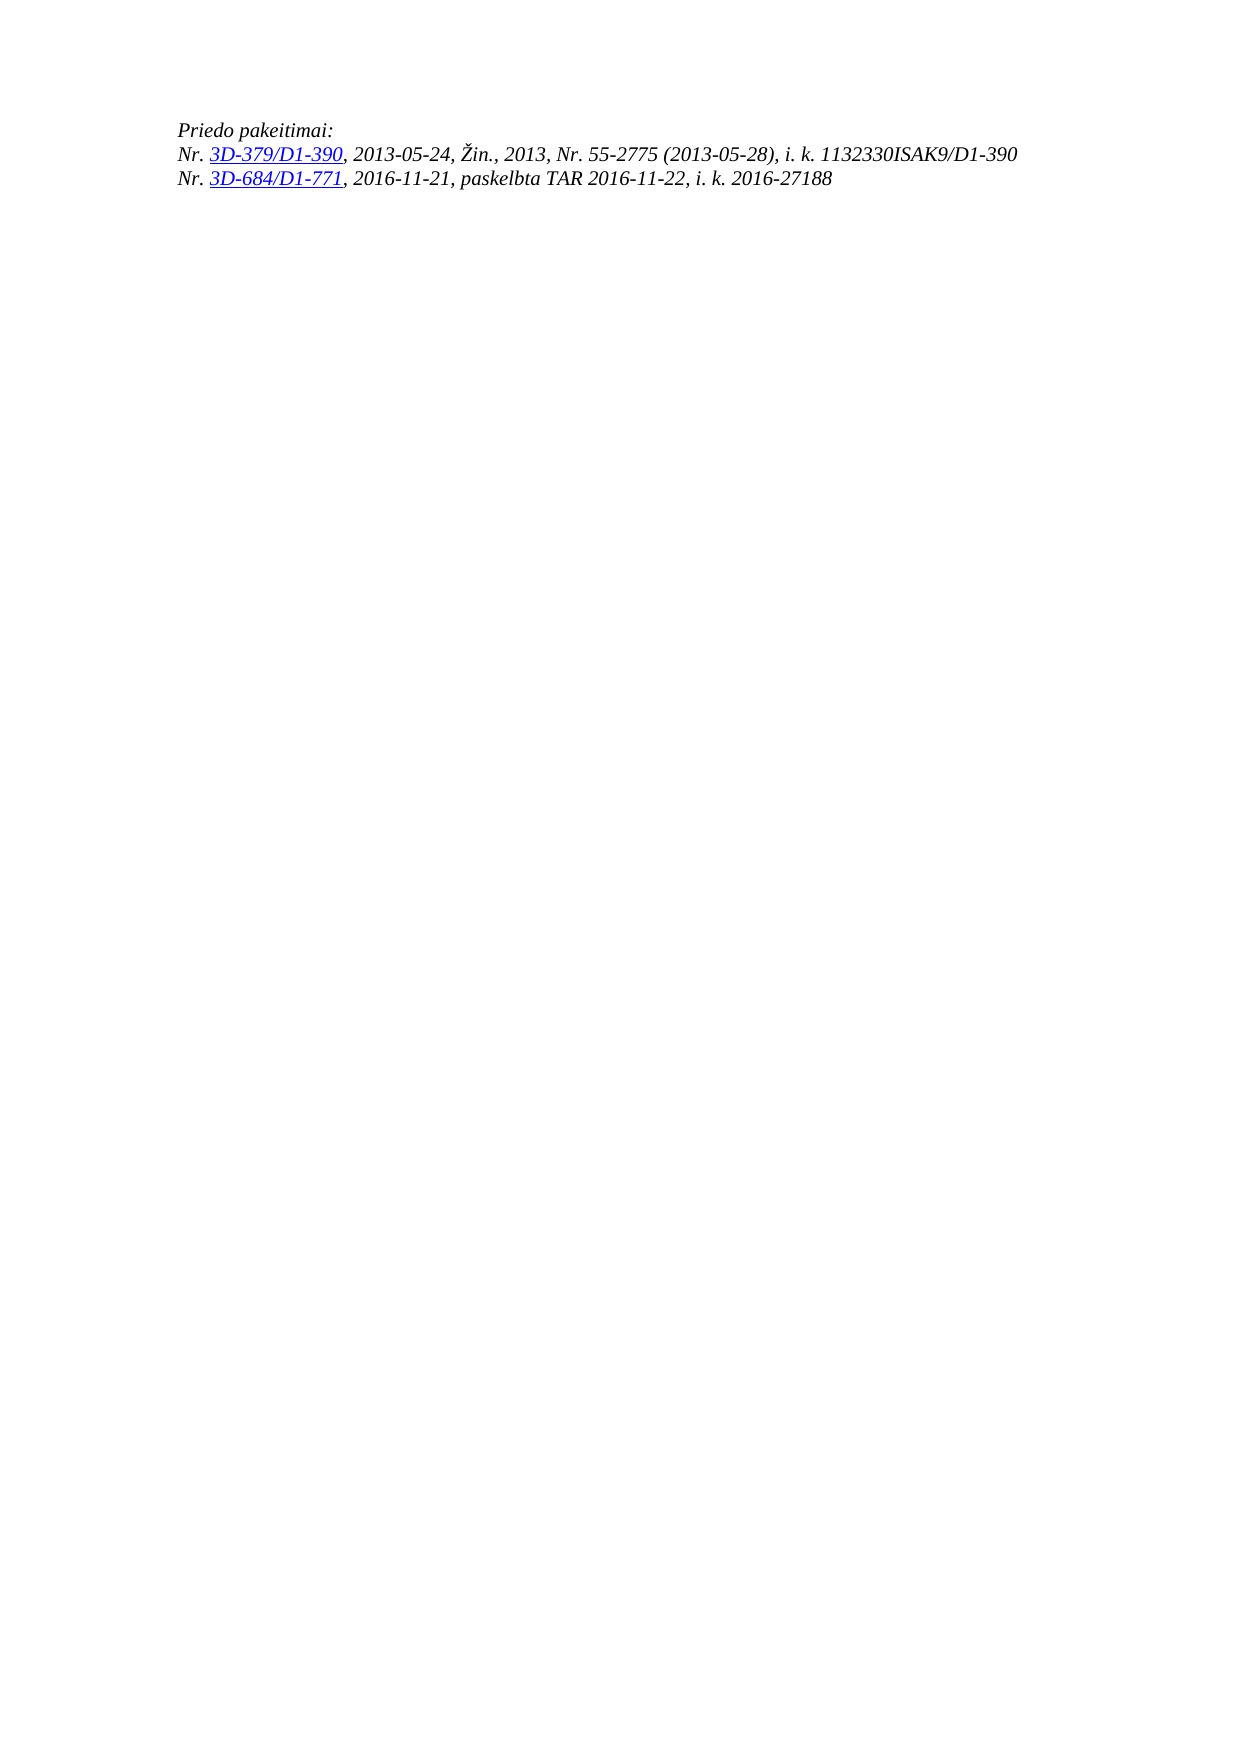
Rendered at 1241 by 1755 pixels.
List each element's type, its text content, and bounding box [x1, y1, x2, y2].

text Nr. 3D-684/D1-771, 2016-11-21, paskelbta TAR 2016-11-22, i. k. 2016-27188 [177, 166, 1122, 190]
text Nr. 3D-379/D1-390, 2013-05-24, Žin., 2013, Nr. 55-2775 (2013-05-28), i. k. 1132330ISAK9/D1-390 [177, 142, 1122, 166]
text Priedo pakeitimai: [177, 118, 1122, 142]
